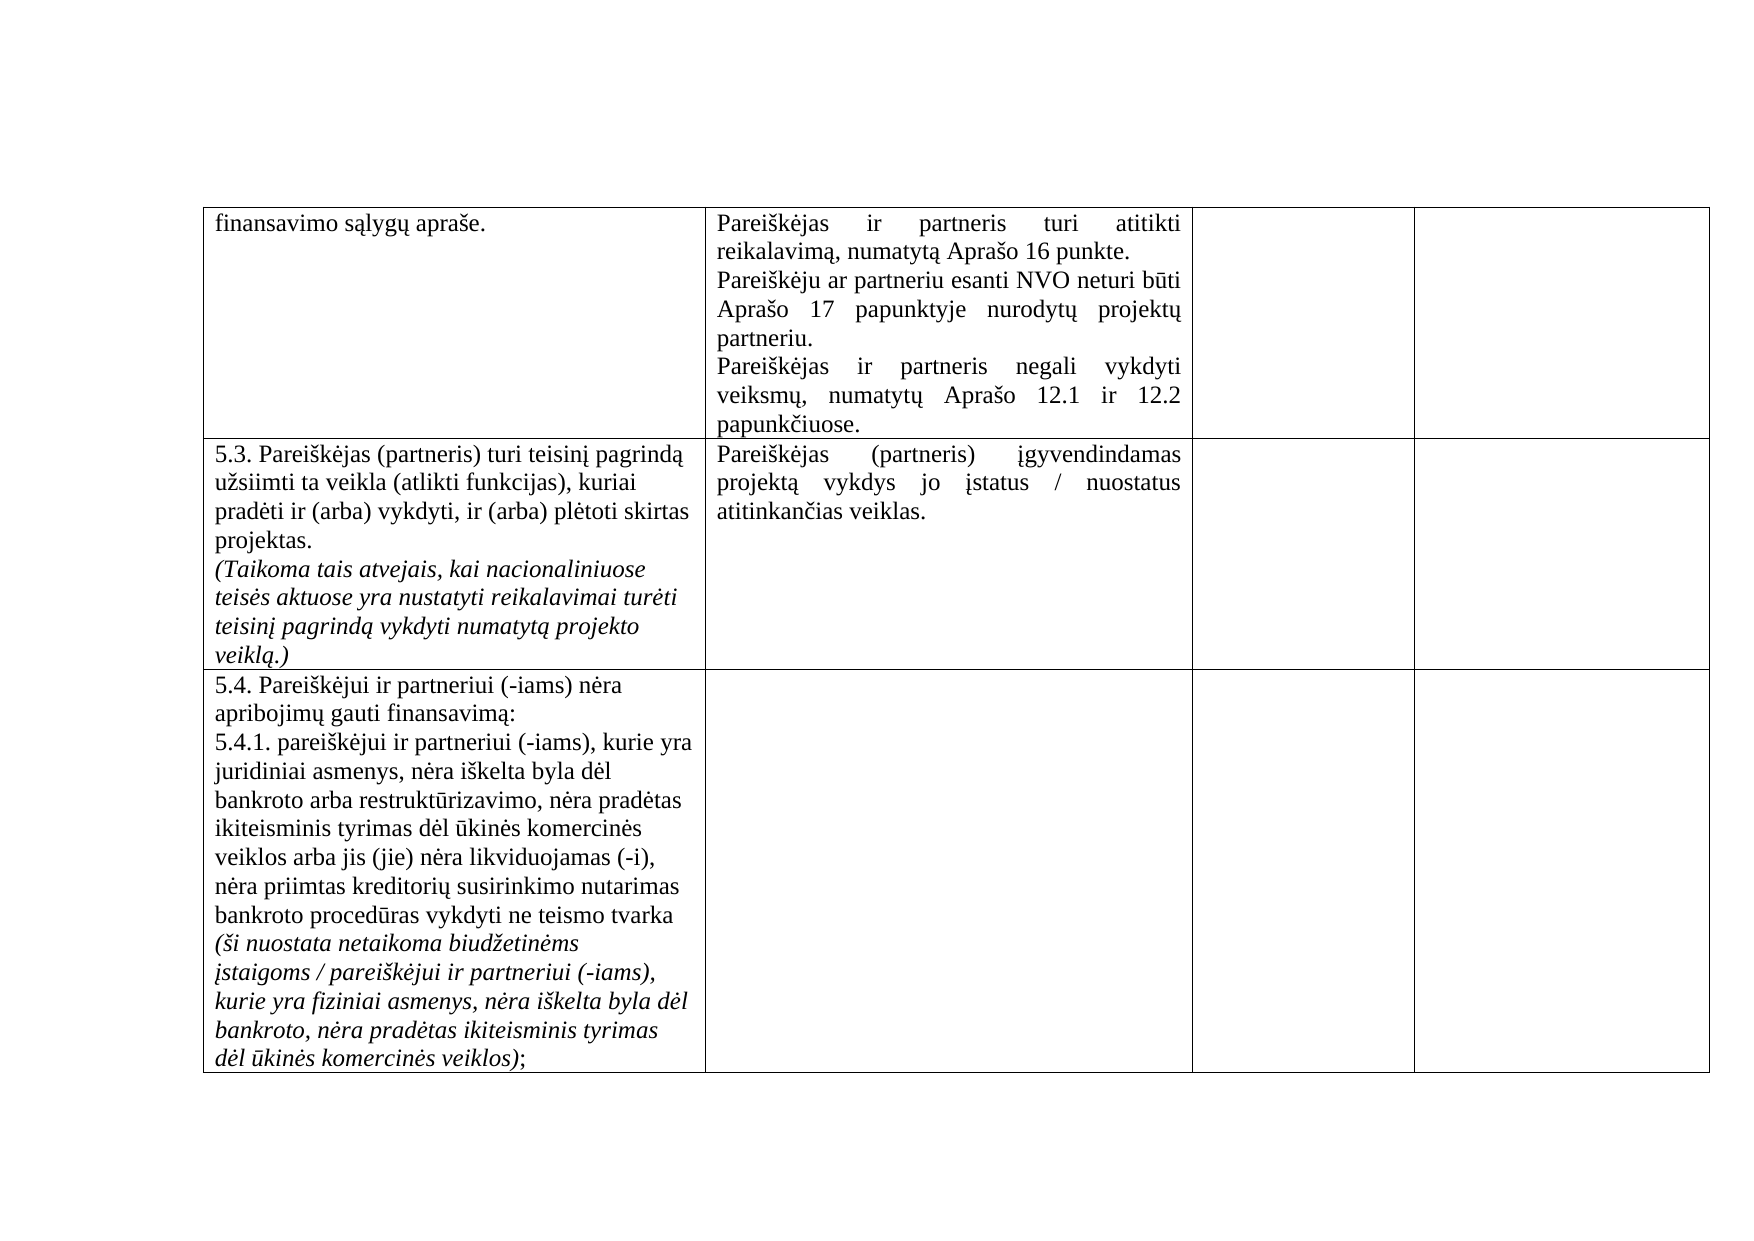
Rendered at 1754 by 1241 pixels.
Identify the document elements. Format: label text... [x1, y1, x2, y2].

table_cell finansavimo sąlygų apraše. [204, 208, 705, 438]
table_cell [706, 670, 1192, 1072]
table_cell [1193, 439, 1414, 669]
table_cell Pareiškėjas (partneris) įgyvendindamas projektą vykdys jo įstatus / nuostatus atitinkančias veiklas. [706, 439, 1192, 669]
table_cell [1415, 439, 1709, 669]
table_cell Pareiškėjas ir partneris turi atitikti reikalavimą, numatytą Aprašo 16 punkte. Pareiškėju ar partneriu esanti NVO neturi būti Aprašo 17 papunktyje nurodytų projektų partneriu. Pareiškėjas ir partneris negali vykdyti veiksmų, numatytų Aprašo 12.1 ir 12.2 papunkčiuose. [706, 208, 1192, 438]
table_cell [1193, 670, 1414, 1072]
table_cell [1193, 208, 1414, 438]
table_cell [1415, 670, 1709, 1072]
table_cell 5.3. Pareiškėjas (partneris) turi teisinį pagrindą užsiimti ta veikla (atlikti funkcijas), kuriai pradėti ir (arba) vykdyti, ir (arba) plėtoti skirtas projektas. (Taikoma tais atvejais, kai nacionaliniuose teisės aktuose yra nustatyti reikalavimai turėti teisinį pagrindą vykdyti numatytą projekto veiklą.) [204, 439, 705, 669]
table_cell [1415, 208, 1709, 438]
table_cell 5.4. Pareiškėjui ir partneriui (-iams) nėra apribojimų gauti finansavimą: 5.4.1. pareiškėjui ir partneriui (-iams), kurie yra juridiniai asmenys, nėra iškelta byla dėl bankroto arba restruktūrizavimo, nėra pradėtas ikiteisminis tyrimas dėl ūkinės komercinės veiklos arba jis (jie) nėra likviduojamas (-i), nėra priimtas kreditorių susirinkimo nutarimas bankroto procedūras vykdyti ne teismo tvarka (ši nuostata netaikoma biudžetinėms įstaigoms / pareiškėjui ir partneriui (-iams), kurie yra fiziniai asmenys, nėra iškelta byla dėl bankroto, nėra pradėtas ikiteisminis tyrimas dėl ūkinės komercinės veiklos); [204, 670, 705, 1072]
